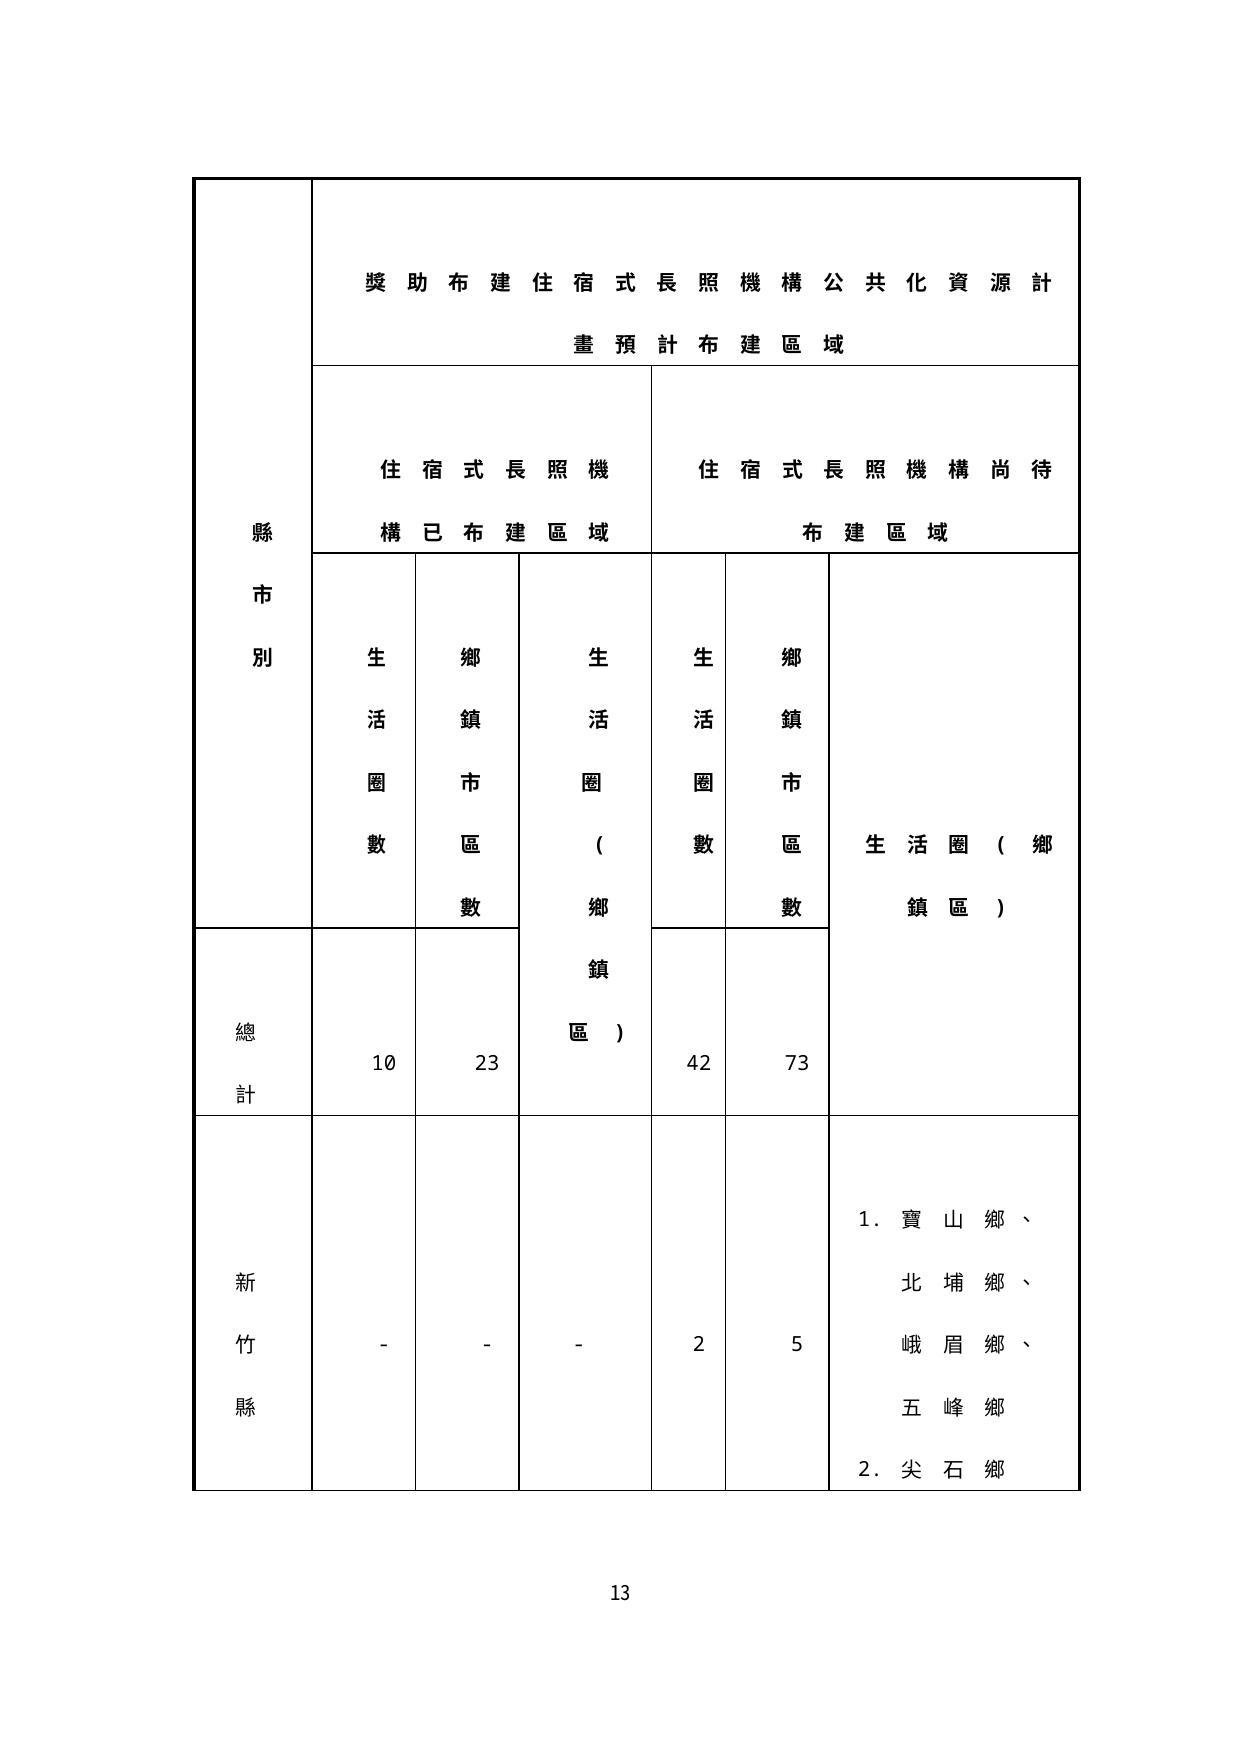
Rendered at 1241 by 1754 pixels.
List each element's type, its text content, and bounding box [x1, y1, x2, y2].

table_cell 10 [313, 929, 415, 1115]
table_cell 生活圈(鄉鎮區) [830, 554, 1078, 1115]
table_cell 生活圈數 [652, 554, 725, 927]
table_header 縣市別 [196, 180, 311, 927]
table_cell 2 [652, 1116, 725, 1490]
table_cell 1.寶山鄉、北埔鄉、峨眉鄉、五峰鄉 2.尖石鄉 [830, 1116, 1078, 1490]
table_cell 住宿式長照機構尚待布建區域 [652, 366, 1078, 552]
table_cell 生活圈(鄉鎮區) [520, 554, 651, 1115]
table_cell 總計 [196, 929, 311, 1115]
table_cell 鄉鎮市區數 [416, 554, 518, 927]
table_cell - [313, 1116, 415, 1490]
table_cell 73 [726, 929, 828, 1115]
table_cell - [416, 1116, 518, 1490]
table_cell 42 [652, 929, 725, 1115]
table_cell 23 [416, 929, 518, 1115]
table_cell 5 [726, 1116, 828, 1490]
table_header 獎助布建住宿式長照機構公共化資源計畫預計布建區域 [313, 180, 1078, 365]
table_cell - [520, 1116, 651, 1490]
table_cell 生活圈數 [313, 554, 415, 927]
table_cell 住宿式長照機構已布建區域 [313, 366, 651, 552]
table_cell 新竹縣 [196, 1116, 311, 1490]
table_cell 鄉鎮市區數 [726, 554, 828, 927]
